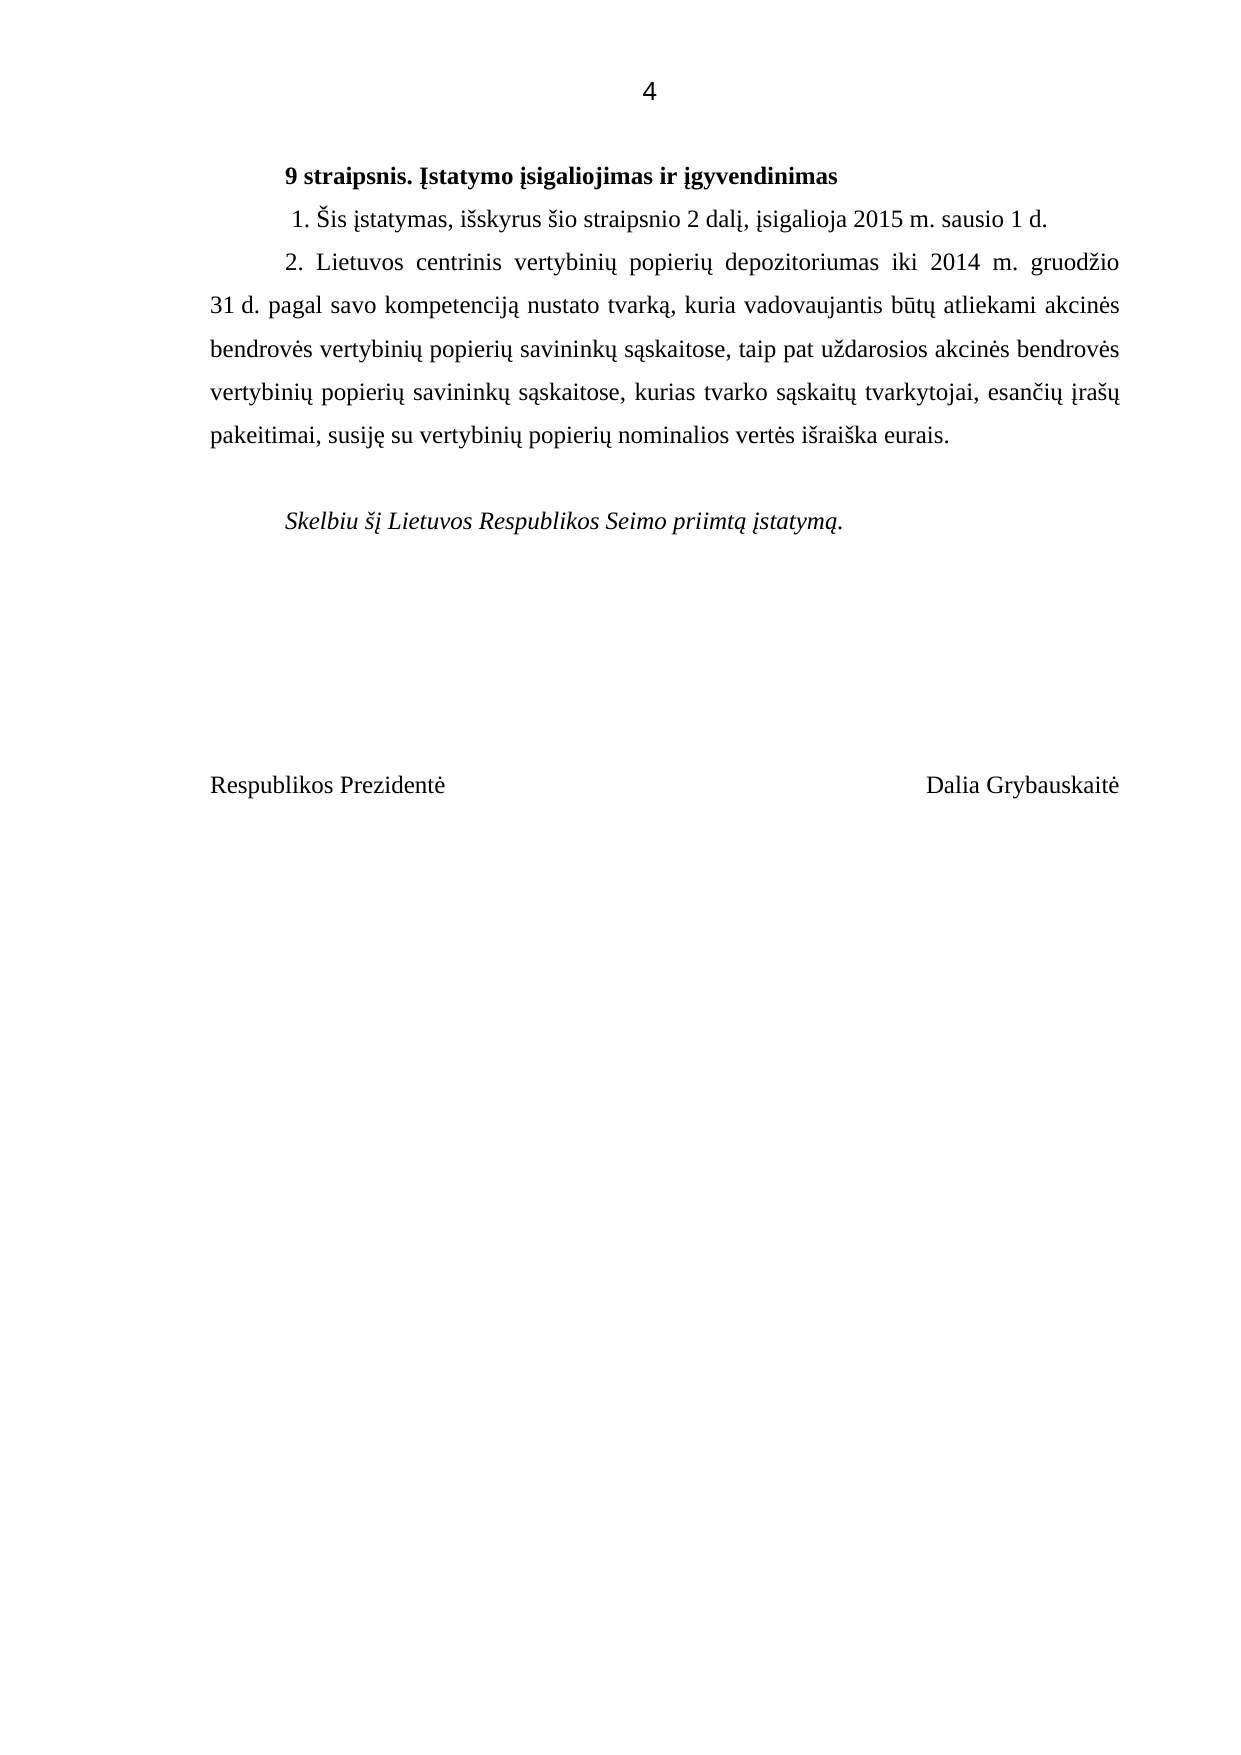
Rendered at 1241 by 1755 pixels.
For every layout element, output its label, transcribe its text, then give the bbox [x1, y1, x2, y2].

text 2. Lietuvos centrinis vertybinių popierių depozitoriumas iki 2014 m. gruodžio 31 d. pagal savo kompetenciją nustato tvarką, kuria vadovaujantis būtų atliekami akcinės bendrovės vertybinių popierių savininkų sąskaitose, taip pat uždarosios akcinės bendrovės vertybinių popierių savininkų sąskaitose, kurias tvarko sąskaitų tvarkytojai, esančių įrašų pakeitimai, susiję su vertybinių popierių nominalios vertės išraiška eurais. [210, 247, 1120, 449]
text Skelbiu šį Lietuvos Respublikos Seimo priimtą įstatymą. [210, 506, 1120, 535]
text 9 straipsnis. Įstatymo įsigaliojimas ir įgyvendinimas [210, 161, 1120, 190]
text 1. Šis įstatymas, išskyrus šio straipsnio 2 dalį, įsigalioja 2015 m. sausio 1 d. [210, 204, 1120, 233]
text Respublikos Prezidentė Dalia Grybauskaitė [210, 770, 1120, 799]
